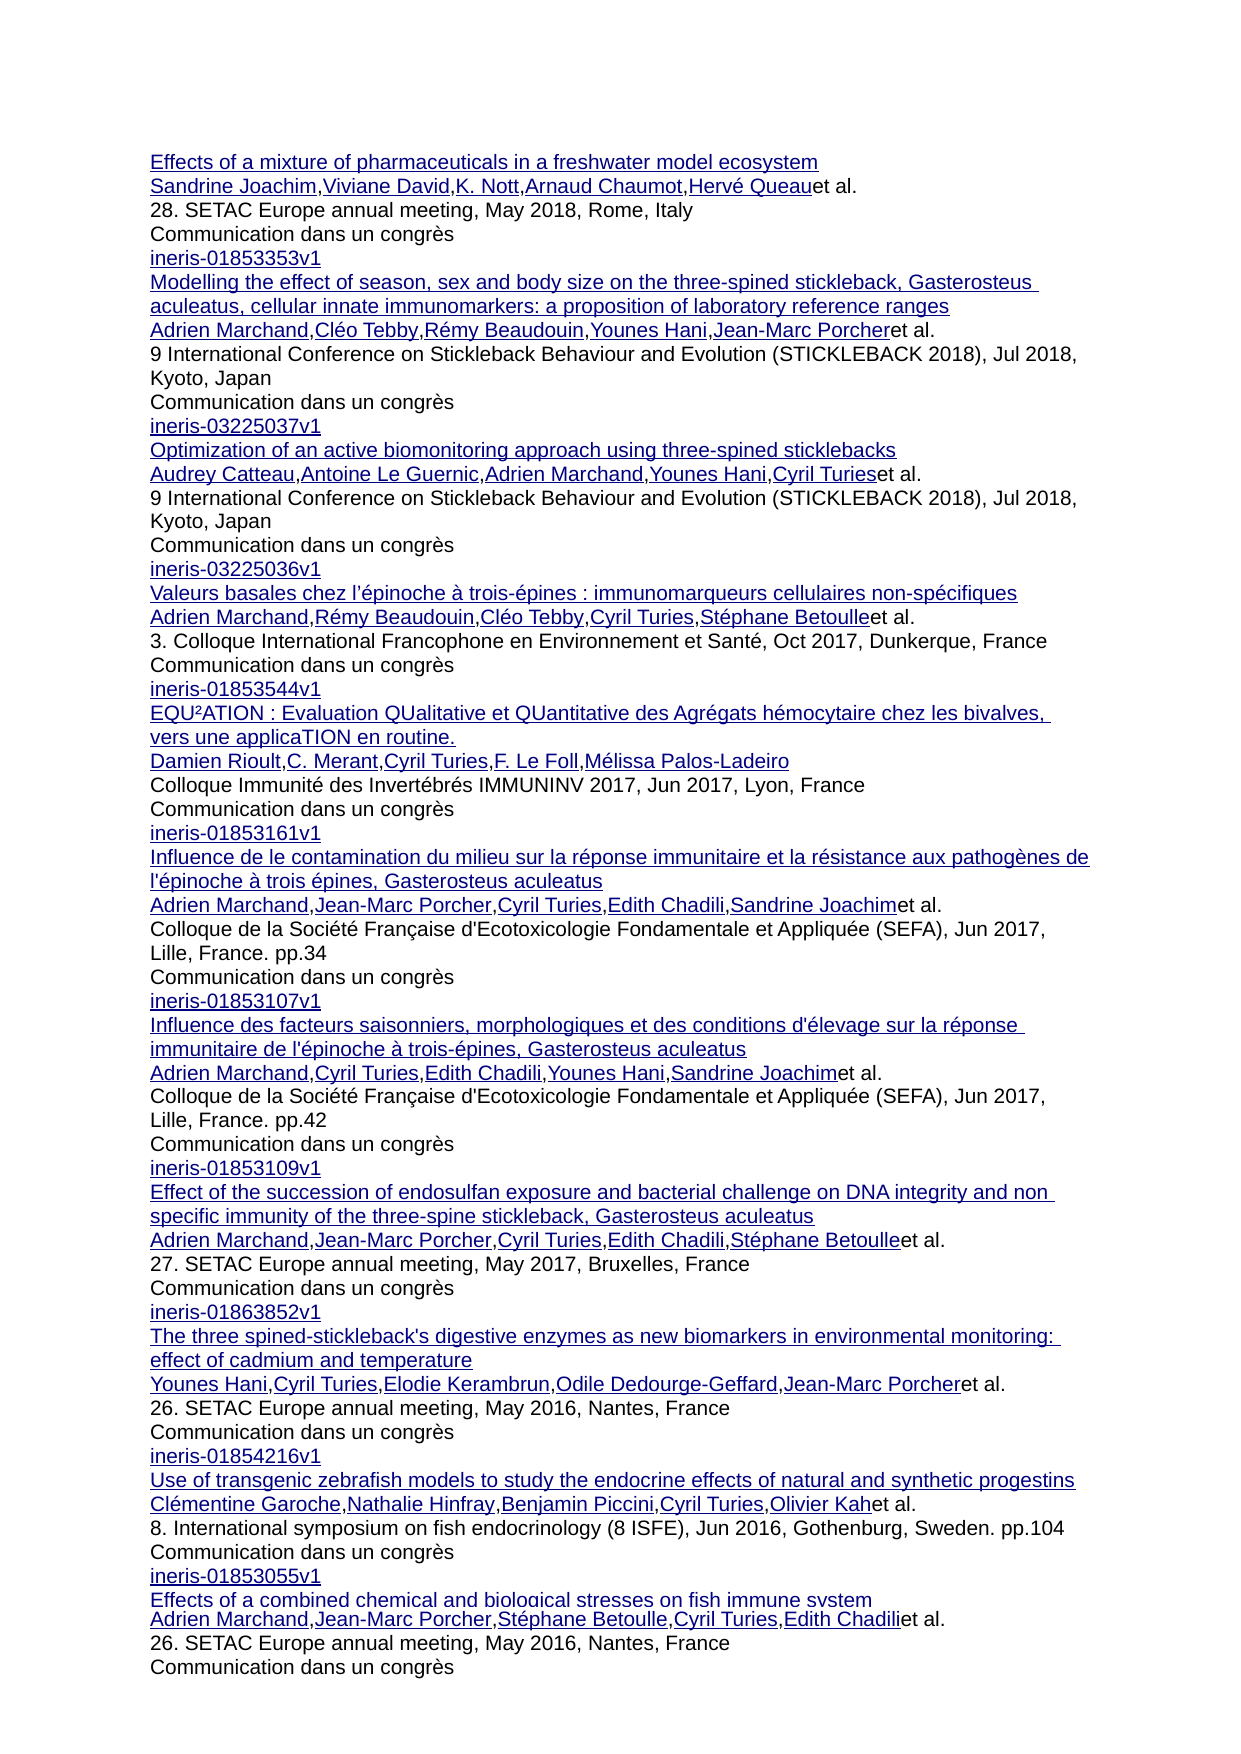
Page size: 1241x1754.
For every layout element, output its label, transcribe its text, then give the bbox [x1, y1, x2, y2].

table_cell Influence de le contamination du milieu sur la réponse immunitaire et la résistance aux pathogènes de [150, 845, 1090, 866]
table_cell Modelling the effect of season, sex and body size on the three-spined stickleback, Gasterosteus aculeatus, cellular innate immunomarkers: a proposition of laboratory reference ranges Adrien Marchand,Cléo Tebby,Rémy Beaudouin,Younes Hani,Jean-Marc Porcheret al. 9 International Conference on Stickleback Behaviour and Evolution (STICKLEBACK 2018), Jul 2018, Kyoto, Japan Communication dans un congrès ineris-03225037v1 [150, 270, 1090, 437]
table_cell Use of transgenic zebrafish models to study the endocrine effects of natural and synthetic progestins Clémentine Garoche,Nathalie Hinfray,Benjamin Piccini,Cyril Turies,Olivier Kahet al. 8. International symposium on fish endocrinology (8 ISFE), Jun 2016, Gothenburg, Sweden. pp.104 Communication dans un congrès ineris-01853055v1 [150, 1468, 1090, 1587]
table_cell Effect of the succession of endosulfan exposure and bacterial challenge on DNA integrity and non specific immunity of the three-spine stickleback, Gasterosteus aculeatus Adrien Marchand,Jean-Marc Porcher,Cyril Turies,Edith Chadili,Stéphane Betoulleet al. 27. SETAC Europe annual meeting, May 2017, Bruxelles, France Communication dans un congrès ineris-01863852v1 [150, 1180, 1090, 1324]
table_cell Effects of a mixture of pharmaceuticals in a freshwater model ecosystem Sandrine Joachim,Viviane David,K. Nott,Arnaud Chaumot,Hervé Queauet al. 28. SETAC Europe annual meeting, May 2018, Rome, Italy Communication dans un congrès ineris-01853353v1 [150, 150, 1090, 270]
table_cell Effects of a combined chemical and biological stresses on fish immune system Adrien Marchand,Jean-Marc Porcher,Stéphane Betoulle,Cyril Turies,Edith Chadiliet al. 26. SETAC Europe annual meeting, May 2016, Nantes, France Communication dans un congrès [150, 1588, 1090, 1679]
table_cell EQU²ATION : Evaluation QUalitative et QUantitative des Agrégats hémocytaire chez les bivalves, vers une applicaTION en routine. Damien Rioult,C. Merant,Cyril Turies,F. Le Foll,Mélissa Palos-Ladeiro Colloque Immunité des Invertébrés IMMUNINV 2017, Jun 2017, Lyon, France Communication dans un congrès ineris-01853161v1 [150, 701, 1090, 845]
table_cell Influence des facteurs saisonniers, morphologiques et des conditions d'élevage sur la réponse immunitaire de l'épinoche à trois-épines, Gasterosteus aculeatus Adrien Marchand,Cyril Turies,Edith Chadili,Younes Hani,Sandrine Joachimet al. Colloque de la Société Française d'Ecotoxicologie Fondamentale et Appliquée (SEFA), Jun 2017, Lille, France. pp.42 Communication dans un congrès ineris-01853109v1 [150, 1013, 1090, 1180]
table_cell The three spined-stickleback's digestive enzymes as new biomarkers in environmental monitoring: effect of cadmium and temperature Younes Hani,Cyril Turies,Elodie Kerambrun,Odile Dedourge-Geffard,Jean-Marc Porcheret al. 26. SETAC Europe annual meeting, May 2016, Nantes, France Communication dans un congrès ineris-01854216v1 [150, 1324, 1090, 1468]
table_cell l'épinoche à trois épines, Gasterosteus aculeatus Adrien Marchand,Jean-Marc Porcher,Cyril Turies,Edith Chadili,Sandrine Joachimet al. Colloque de la Société Française d'Ecotoxicologie Fondamentale et Appliquée (SEFA), Jun 2017, Lille, France. pp.34 Communication dans un congrès ineris-01853107v1 [150, 867, 1090, 1012]
table_cell Optimization of an active biomonitoring approach using three-spined sticklebacks Audrey Catteau,Antoine Le Guernic,Adrien Marchand,Younes Hani,Cyril Turieset al. 9 International Conference on Stickleback Behaviour and Evolution (STICKLEBACK 2018), Jul 2018, Kyoto, Japan Communication dans un congrès ineris-03225036v1 [150, 438, 1090, 581]
table_cell Valeurs basales chez l’épinoche à trois-épines : immunomarqueurs cellulaires non-spécifiques Adrien Marchand,Rémy Beaudouin,Cléo Tebby,Cyril Turies,Stéphane Betoulleet al. 3. Colloque International Francophone en Environnement et Santé, Oct 2017, Dunkerque, France Communication dans un congrès ineris-01853544v1 [150, 581, 1090, 701]
